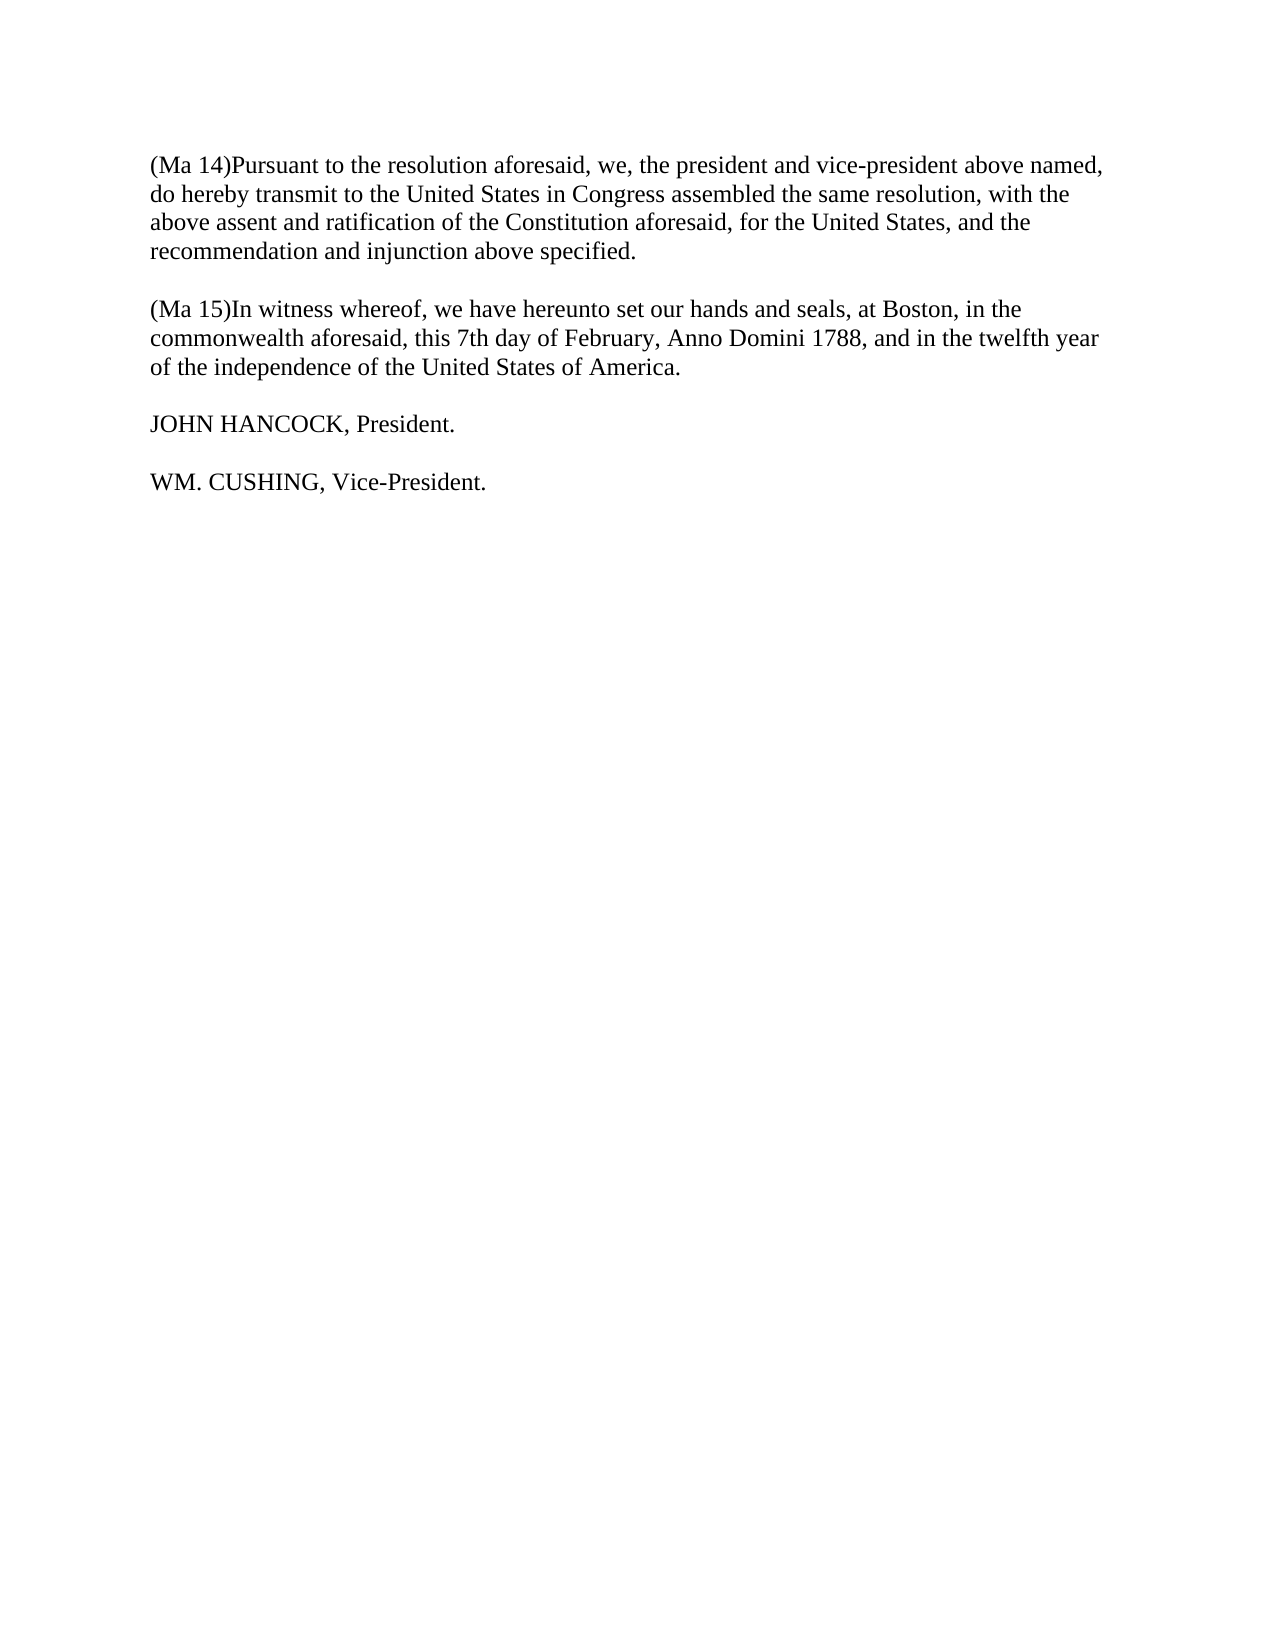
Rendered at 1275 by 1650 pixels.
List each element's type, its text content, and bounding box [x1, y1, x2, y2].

text (Ma 14)Pursuant to the resolution aforesaid, we, the president and vice-president above named, do hereby transmit to the United States in Congress assembled the same resolution, with the above assent and ratification of the Constitution aforesaid, for the United States, and the recommendation and injunction above specified. [150, 150, 1125, 265]
text (Ma 15)In witness whereof, we have hereunto set our hands and seals, at Boston, in the commonwealth aforesaid, this 7th day of February, Anno Domini 1788, and in the twelfth year of the independence of the United States of America. [150, 294, 1125, 380]
text WM. CUSHING, Vice-President. [150, 467, 1125, 496]
text JOHN HANCOCK, President. [150, 409, 1125, 438]
